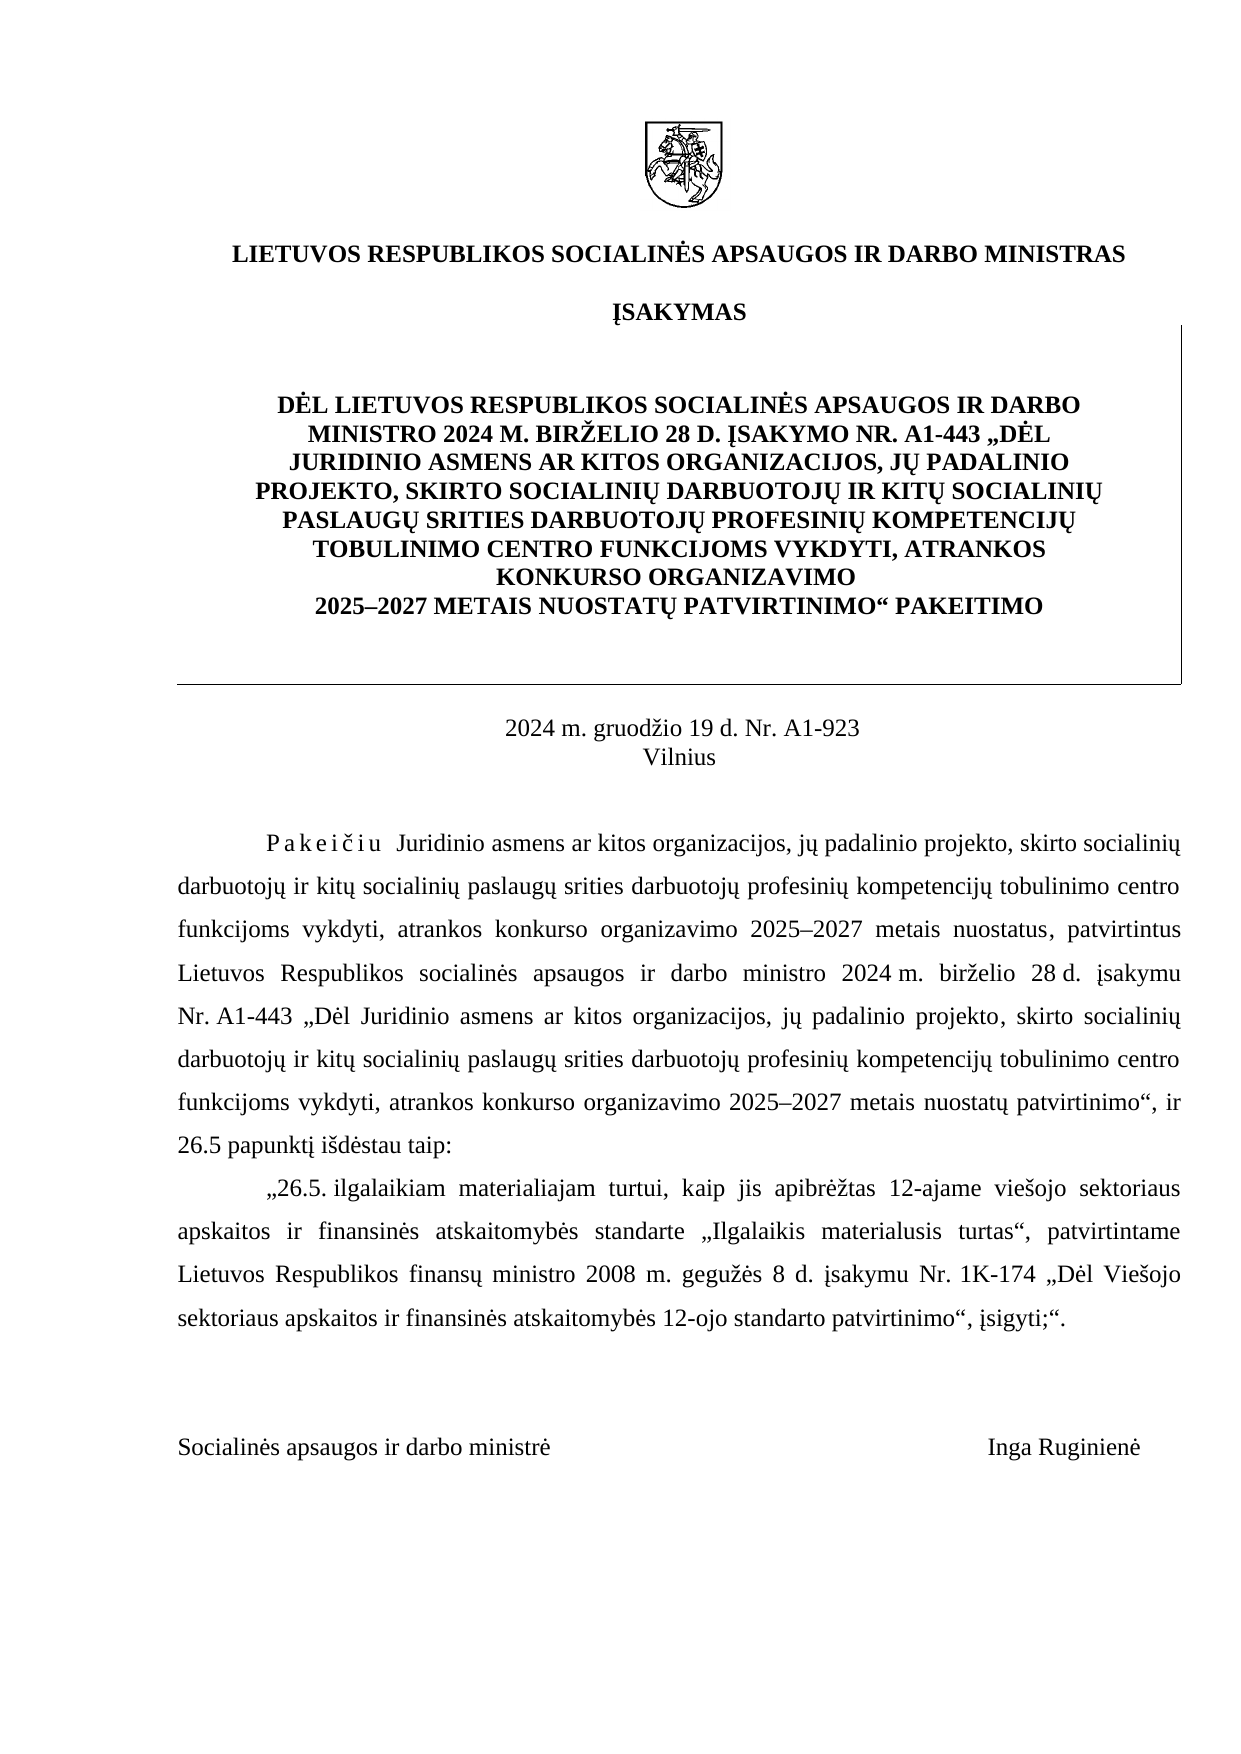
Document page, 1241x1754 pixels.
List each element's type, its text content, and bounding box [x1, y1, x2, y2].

text ĮSAKYMAS [177, 297, 1181, 325]
text LIETUVOS RESPUBLIKOS SOCIALINĖS APSAUGOS IR DARBO MINISTRAS [177, 239, 1181, 268]
text DĖL LIETUVOS RESPUBLIKOS SOCIALINĖS APSAUGOS IR DARBO MINISTRO 2024 M. BIRŽELIO 28 D. ĮSAKYMO NR. A1-443 „DĖL JURIDINIO ASMENS AR KITOS ORGANIZACIJOS, JŲ PADALINIO PROJEKTO, SKIRTO SOCIALINIŲ DARBUOTOJŲ IR KITŲ SOCIALINIŲ PASLAUGŲ SRITIES DARBUOTOJŲ PROFESINIŲ KOMPETENCIJŲ TOBULINIMO centro funkcijoms vykdyti, atrankos konkurso organizavimo [177, 325, 1181, 591]
text 2024 m. gruodžio 19 d. Nr. A1-923 [177, 713, 1181, 742]
text Socialinės apsaugos ir darbo ministrė Inga Ruginienė [177, 1432, 1181, 1461]
text „26.5. ilgalaikiam materialiajam turtui, kaip jis apibrėžtas 12-ajame viešojo sektoriaus apskaitos ir finansinės atskaitomybės standarte „Ilgalaikis materialusis turtas“, patvirtintame Lietuvos Respublikos finansų ministro 2008 m. gegužės 8 d. įsakymu Nr. 1K-174 „Dėl Viešojo sektoriaus apskaitos ir finansinės atskaitomybės 12-ojo standarto patvirtinimo“, įsigyti;“. [177, 1173, 1181, 1331]
text 2025–2027 metais NUOSTATŲ PATVIRTINIMO“ PAKEITIMO [177, 591, 1181, 684]
text Pakeičiu Juridinio asmens ar kitos organizacijos, jų padalinio projekto, skirto socialinių darbuotojų ir kitų socialinių paslaugų srities darbuotojų profesinių kompetencijų tobulinimo centro funkcijoms vykdyti, atrankos konkurso organizavimo 2025–2027 metais nuostatus, patvirtintus Lietuvos Respublikos socialinės apsaugos ir darbo ministro 2024 m. birželio 28 d. įsakymu Nr. A1‑443 „Dėl Juridinio asmens ar kitos organizacijos, jų padalinio projekto, skirto socialinių darbuotojų ir kitų socialinių paslaugų srities darbuotojų profesinių kompetencijų tobulinimo centro funkcijoms vykdyti, atrankos konkurso organizavimo 2025–2027 metais nuostatų patvirtinimo“, ir 26.5 papunktį išdėstau taip: [177, 828, 1181, 1159]
text Vilnius [177, 742, 1181, 771]
